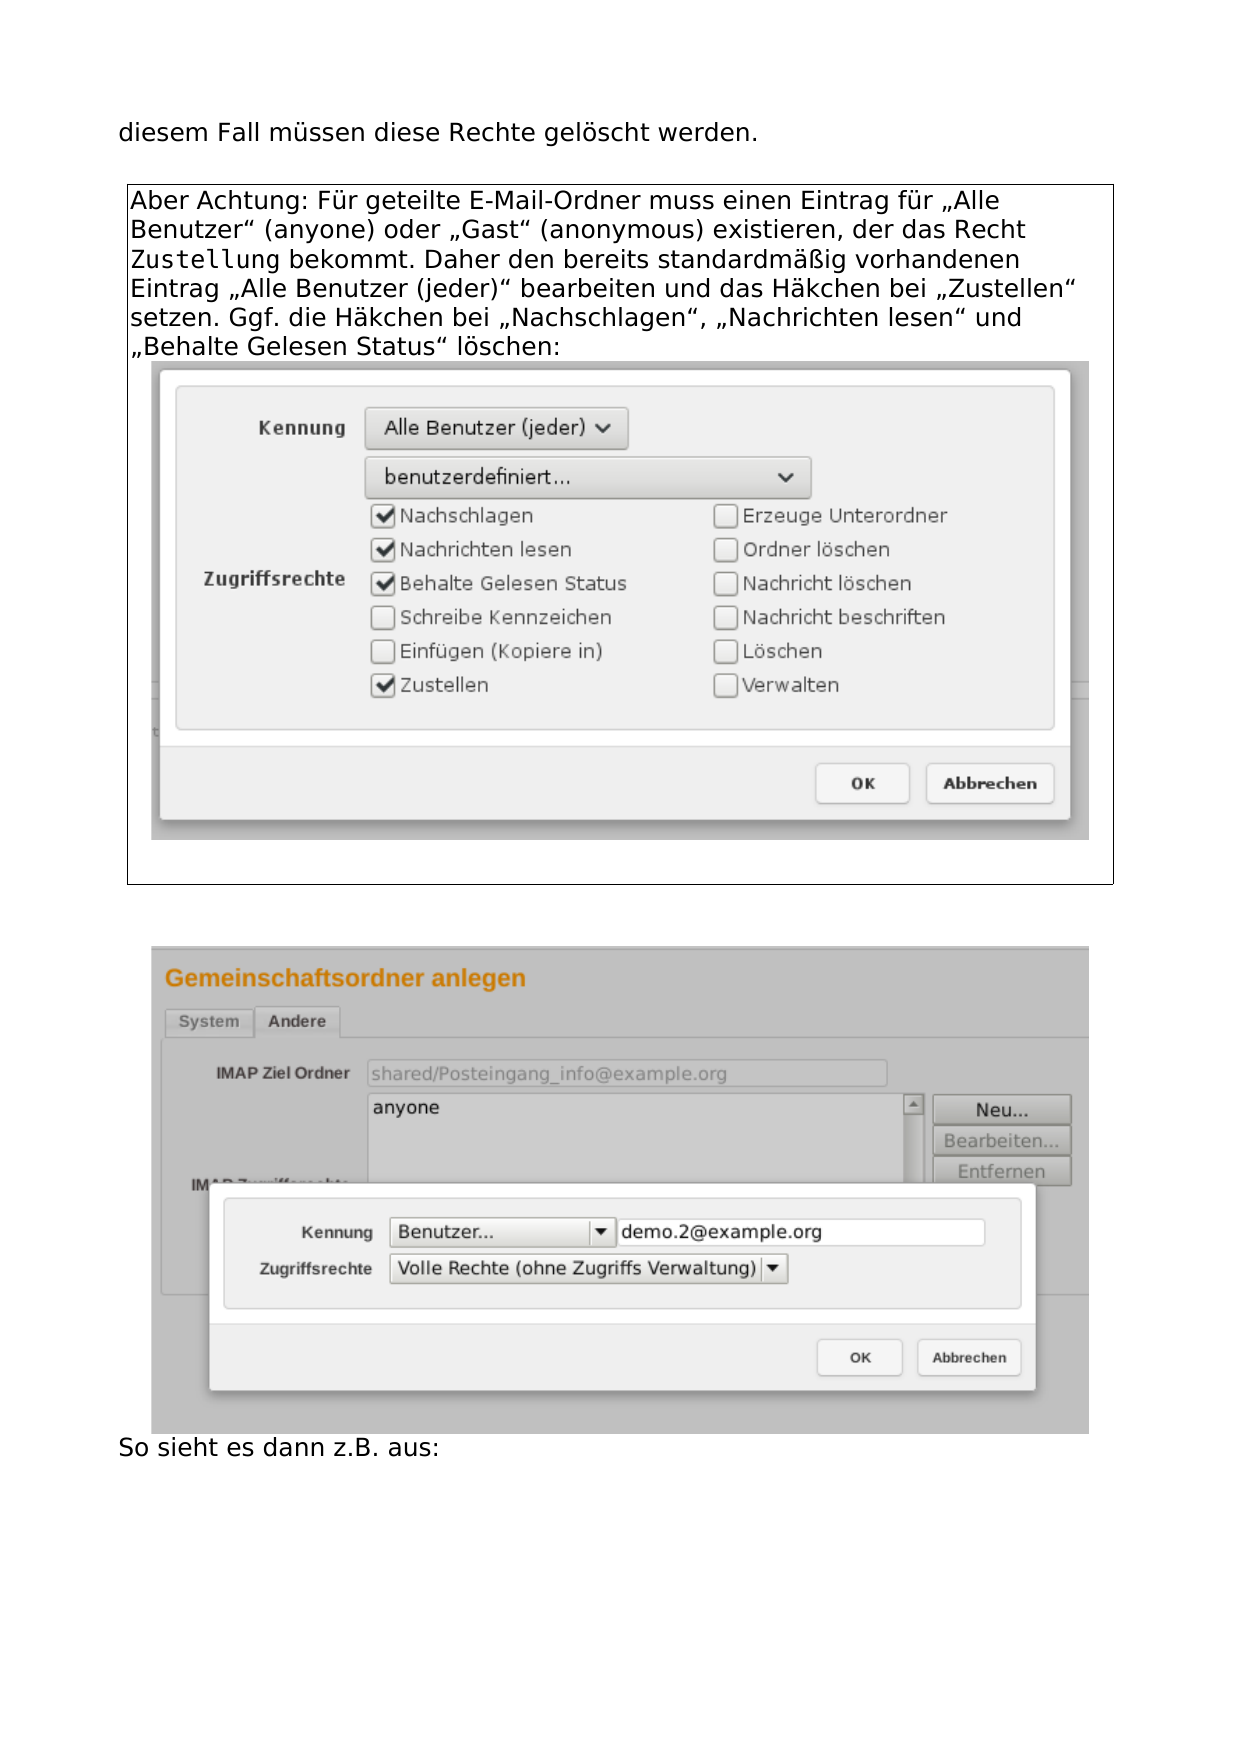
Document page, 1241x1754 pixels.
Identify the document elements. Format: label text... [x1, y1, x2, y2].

text So sieht es dann z.B. aus: [118, 1358, 1122, 1463]
picture [151, 361, 1089, 840]
text diesem Fall müssen diese Rechte gelöscht werden. [118, 118, 1122, 147]
table_header Aber Achtung: Für geteilte E-Mail-Ordner muss einen Eintrag für „Alle Benutzer“ (anyone) oder „Gast“ (anonymous) existieren, der das Recht Zustellung bekommt. Daher den bereits standardmäßig vorhandenen Eintrag „Alle Benutzer (jeder)“ bearbeiten und das Häkchen bei „Zustellen“ setzen. Ggf. die Häkchen bei „Nachschlagen“, „Nachrichten lesen“ und „Behalte Gelesen Status“ löschen: [128, 185, 1113, 884]
picture [151, 946, 1089, 1434]
